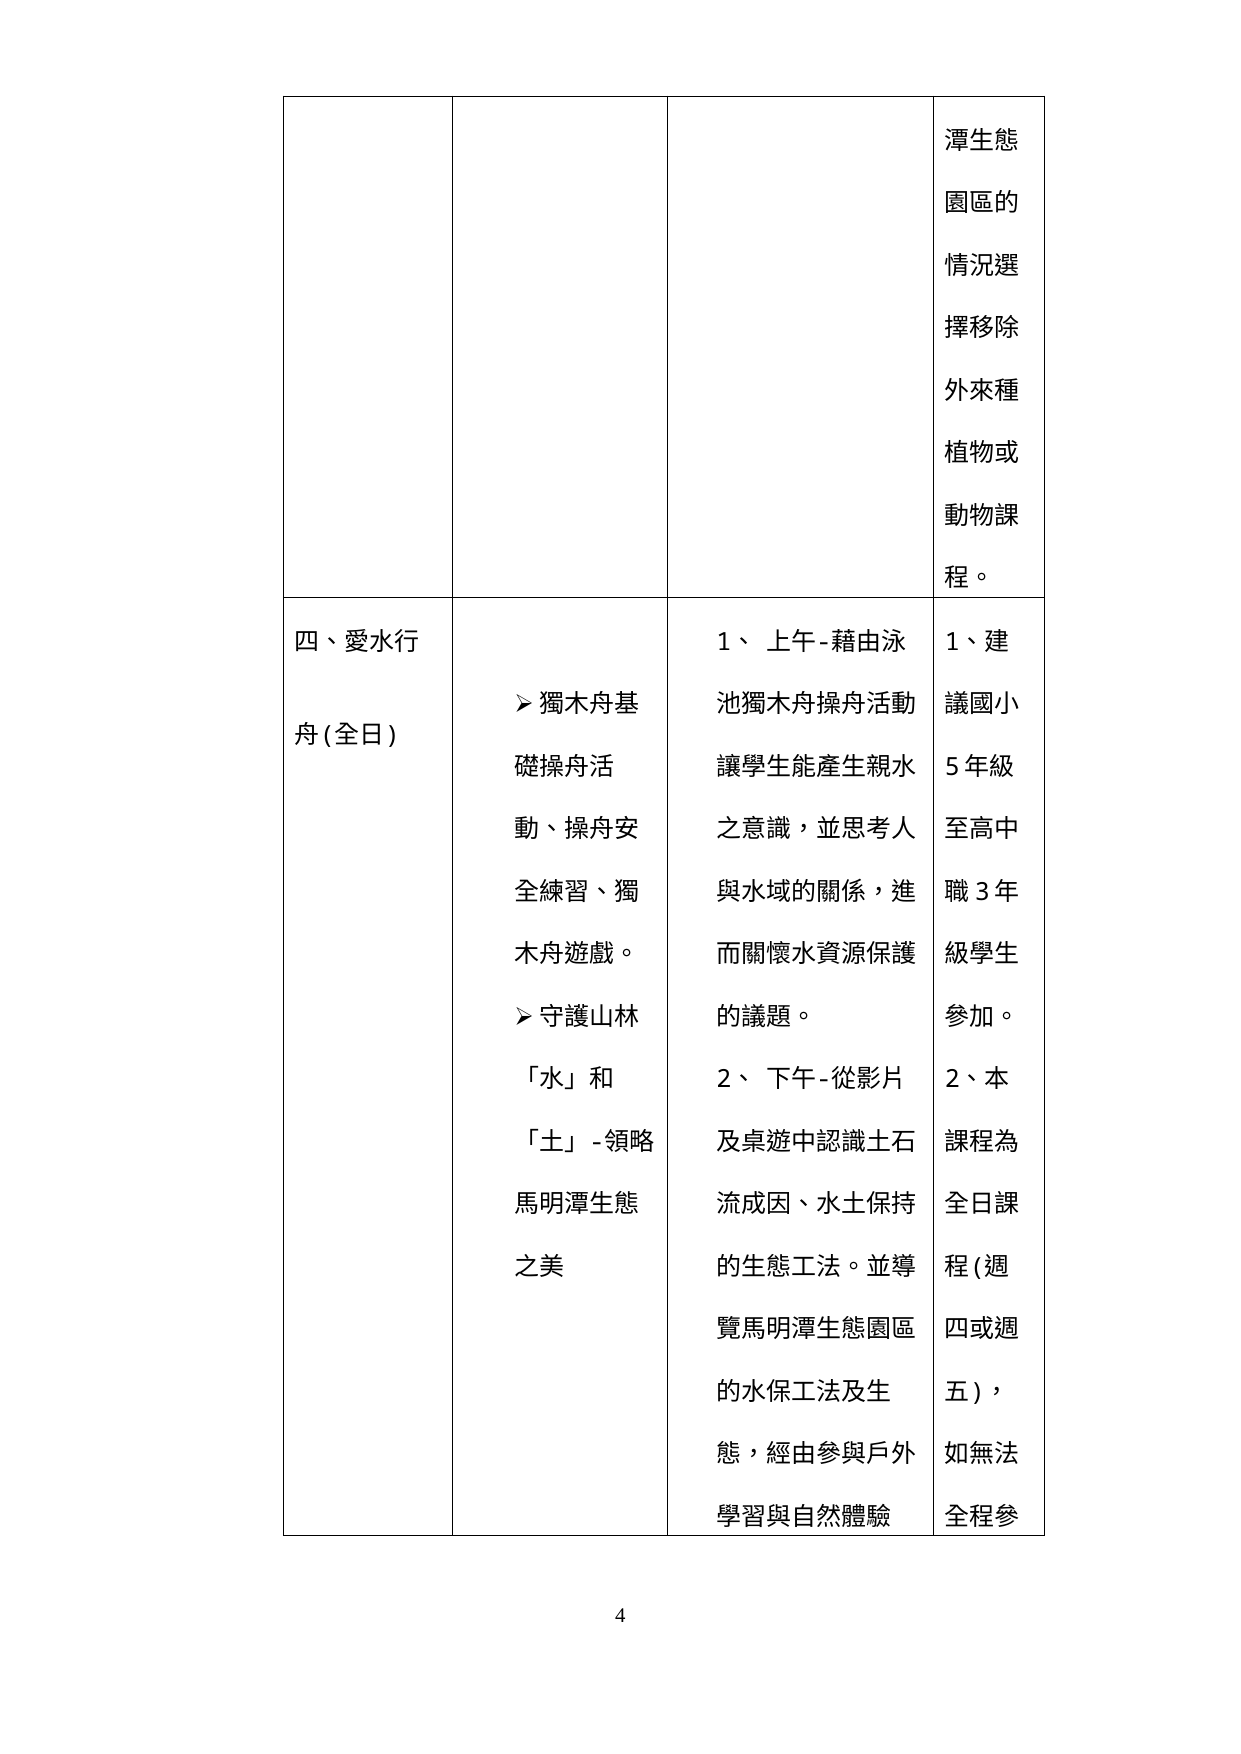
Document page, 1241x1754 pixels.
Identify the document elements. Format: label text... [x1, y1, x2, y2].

table_cell 1、建議國小5年級至高中職3年級學生參加。 2、本課程為全日課程(週四或週五)，如無法全程參 [934, 598, 1044, 1535]
table_cell 潭生態園區的情況選擇移除外來種植物或動物課程。 [934, 97, 1044, 597]
table_cell 上午-藉由泳池獨木舟操舟活動讓學生能產生親水之意識，並思考人與水域的關係，進而關懷水資源保護的議題。 下午-從影片及桌遊中認識土石流成因、水土保持的生態工法。並導覽馬明潭生態園區的水保工法及生態，經由參與戶外學習與自然體驗 [668, 598, 933, 1535]
table_cell [284, 97, 452, 597]
table_cell 四、愛水行舟(全日) [284, 598, 452, 1535]
table_cell 獨木舟基礎操舟活動、操舟安全練習、獨木舟遊戲。 守護山林「水」和「土」-領略馬明潭生態之美 [453, 598, 667, 1535]
table_cell [668, 97, 933, 597]
table_cell [453, 97, 667, 597]
